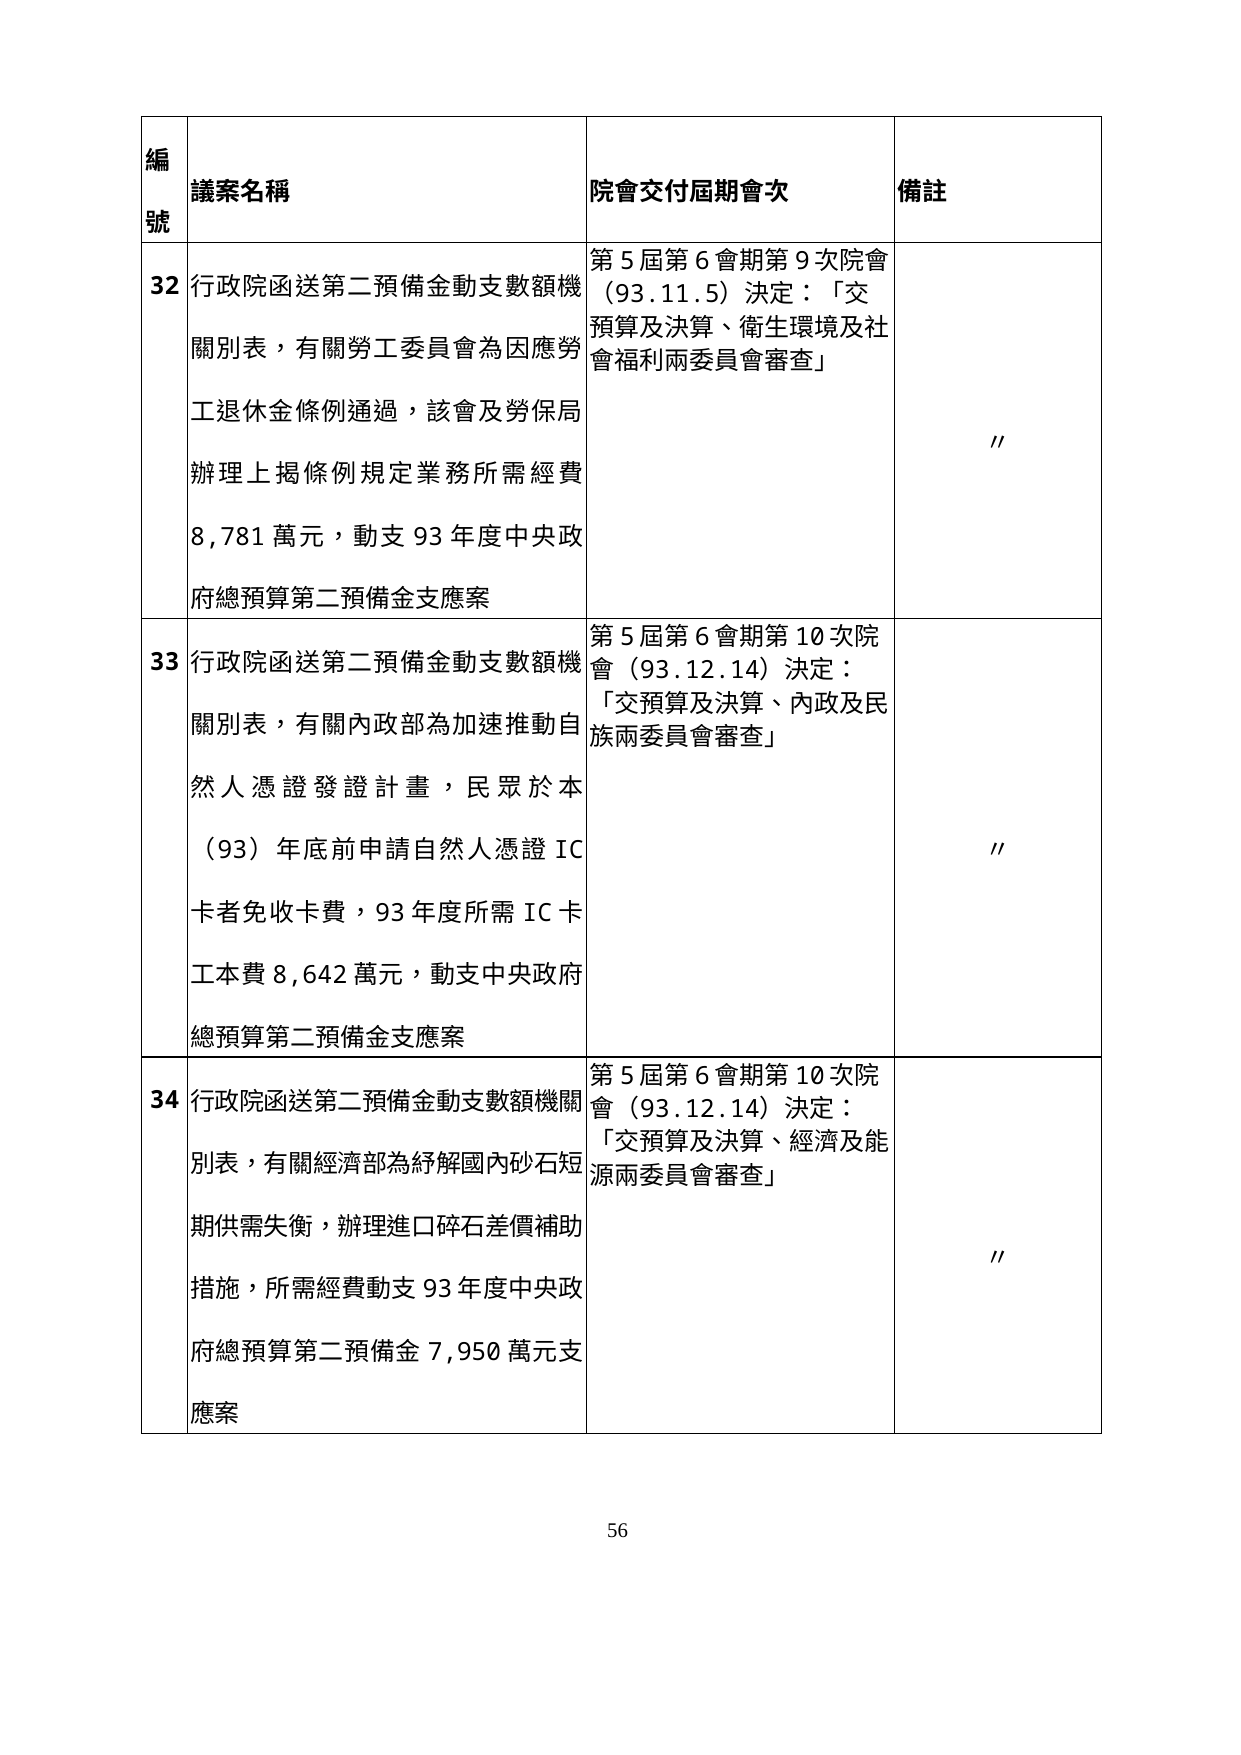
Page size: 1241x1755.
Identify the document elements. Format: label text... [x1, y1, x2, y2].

table_cell 第5屆第6會期第9次院會（93.11.5）決定：「交預算及決算、衛生環境及社會福利兩委員會審查」 [587, 243, 894, 618]
table_header 議案名稱 [188, 117, 586, 242]
table_cell 第5屆第6會期第10次院會（93.12.14）決定：「交預算及決算、經濟及能源兩委員會審查」 [587, 1058, 894, 1432]
table_cell 行政院函送第二預備金動支數額機關別表，有關勞工委員會為因應勞工退休金條例通過，該會及勞保局辦理上揭條例規定業務所需經費8,781萬元，動支93年度中央政府總預算第二預備金支應案 [188, 243, 586, 618]
table_cell 32 [142, 243, 187, 618]
table_cell 行政院函送第二預備金動支數額機關別表，有關內政部為加速推動自然人憑證發證計畫，民眾於本（93）年底前申請自然人憑證IC卡者免收卡費，93年度所需IC卡工本費8,642萬元，動支中央政府總預算第二預備金支應案 [188, 619, 586, 1056]
table_header 編號 [142, 117, 187, 242]
table_header 院會交付屆期會次 [587, 117, 894, 242]
table_cell 33 [142, 619, 187, 1056]
table_cell 〃 [895, 1058, 1101, 1432]
table_cell 行政院函送第二預備金動支數額機關別表，有關經濟部為紓解國內砂石短期供需失衡，辦理進口碎石差價補助措施，所需經費動支93年度中央政府總預算第二預備金7,950萬元支應案 [188, 1058, 586, 1432]
table_header 備註 [895, 117, 1101, 242]
table_cell 34 [142, 1058, 187, 1432]
table_cell 〃 [895, 619, 1101, 1056]
table_cell 第5屆第6會期第10次院會（93.12.14）決定：「交預算及決算、內政及民族兩委員會審查」 [587, 619, 894, 1056]
table_cell 〃 [895, 243, 1101, 618]
